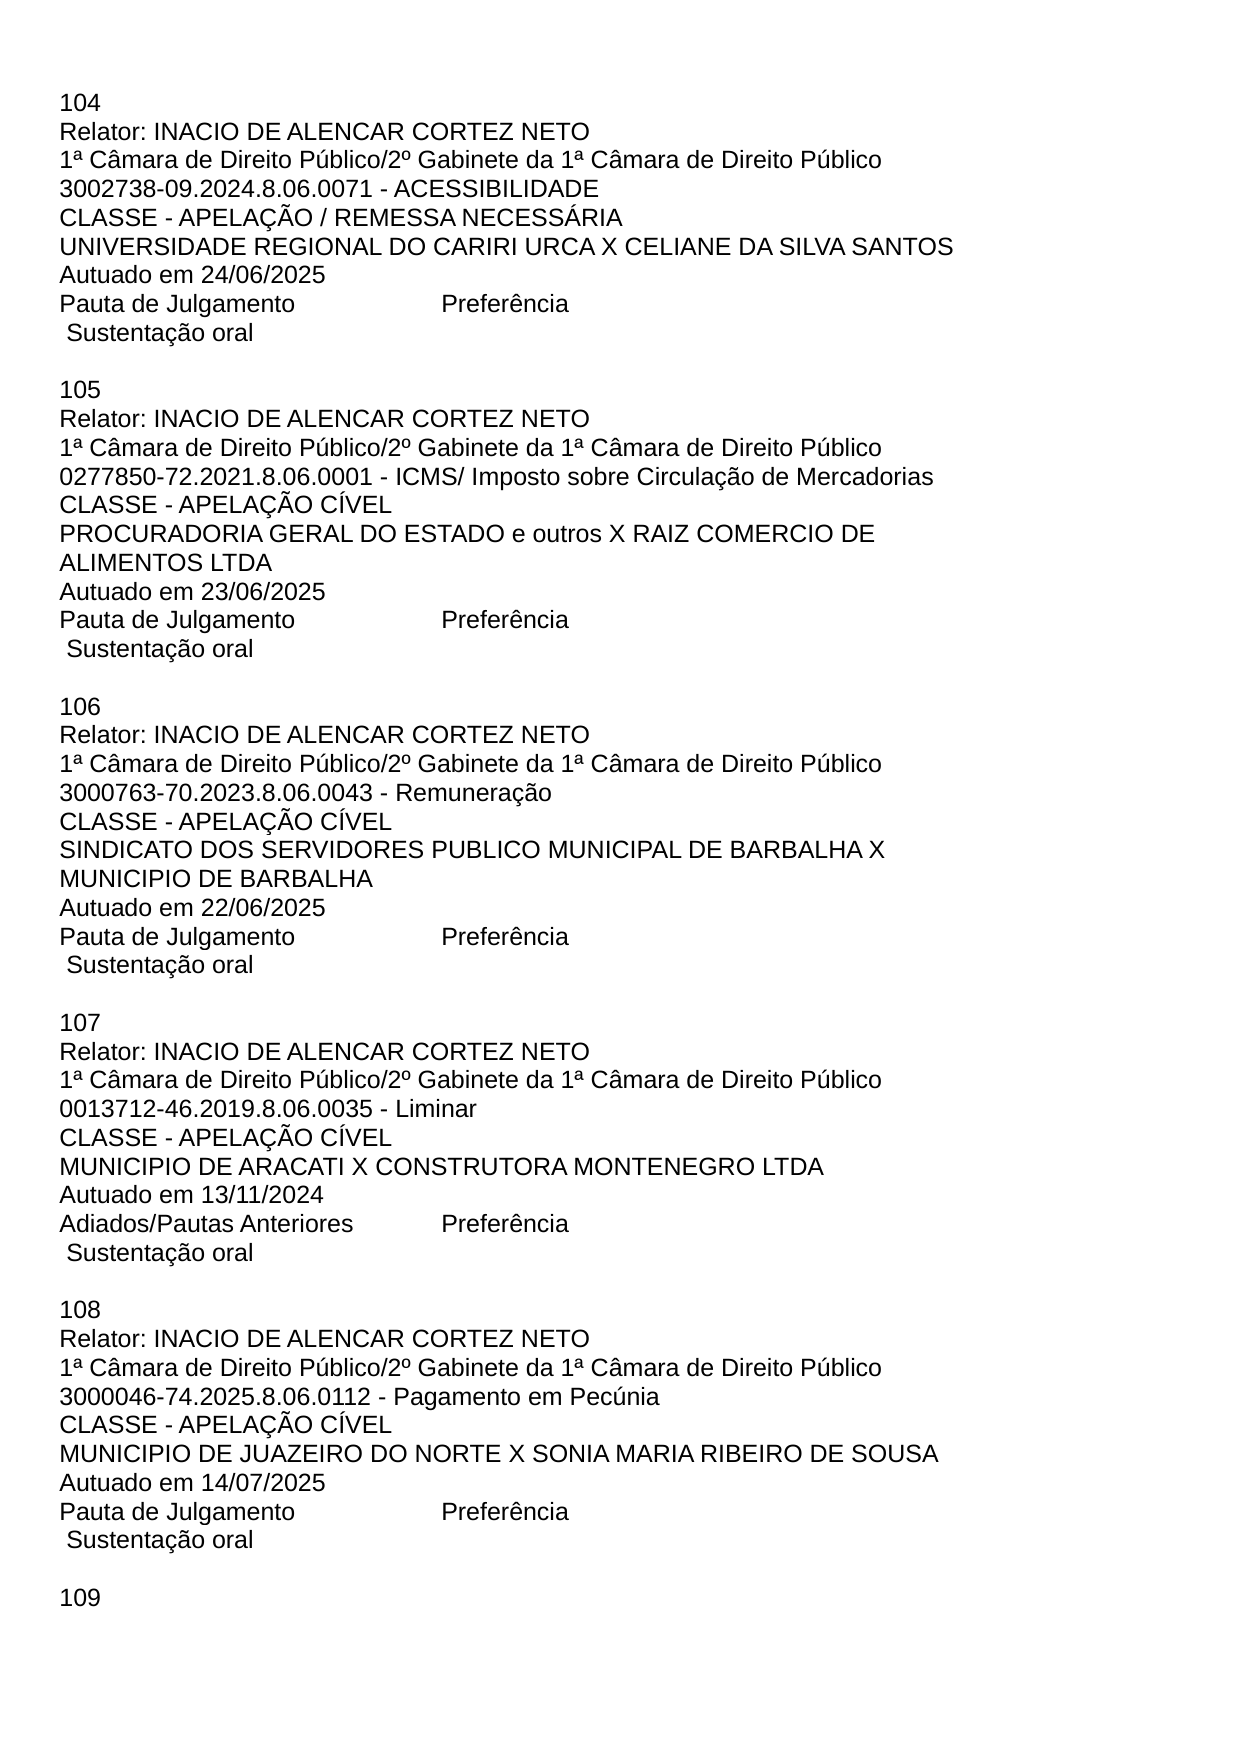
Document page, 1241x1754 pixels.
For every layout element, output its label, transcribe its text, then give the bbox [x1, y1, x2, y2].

text SINDICATO DOS SERVIDORES PUBLICO MUNICIPAL DE BARBALHA X MUNICIPIO DE BARBALHA [59, 835, 989, 893]
text Sustentação oral [59, 1238, 989, 1267]
text Relator: INACIO DE ALENCAR CORTEZ NETO [59, 404, 989, 433]
text CLASSE - APELAÇÃO CÍVEL [59, 490, 989, 519]
text 3000763-70.2023.8.06.0043 - Remuneração [59, 778, 989, 807]
text CLASSE - APELAÇÃO CÍVEL [59, 1123, 989, 1152]
text 1ª Câmara de Direito Público/2º Gabinete da 1ª Câmara de Direito Público [59, 145, 989, 174]
text Relator: INACIO DE ALENCAR CORTEZ NETO [59, 720, 989, 749]
text 108 [59, 1295, 989, 1324]
text CLASSE - APELAÇÃO / REMESSA NECESSÁRIA [59, 203, 989, 232]
text 107 [59, 1008, 989, 1037]
text Autuado em 14/07/2025 [59, 1468, 989, 1497]
text 1ª Câmara de Direito Público/2º Gabinete da 1ª Câmara de Direito Público [59, 1353, 989, 1382]
text 3002738-09.2024.8.06.0071 - ACESSIBILIDADE [59, 174, 989, 203]
text MUNICIPIO DE ARACATI X CONSTRUTORA MONTENEGRO LTDA [59, 1152, 989, 1180]
text Pauta de Julgamento Preferência [59, 922, 989, 950]
text Relator: INACIO DE ALENCAR CORTEZ NETO [59, 1037, 989, 1065]
text Pauta de Julgamento Preferência [59, 289, 989, 318]
text Autuado em 24/06/2025 [59, 260, 989, 289]
text PROCURADORIA GERAL DO ESTADO e outros X RAIZ COMERCIO DE ALIMENTOS LTDA [59, 519, 989, 577]
text 0013712-46.2019.8.06.0035 - Liminar [59, 1094, 989, 1123]
text Relator: INACIO DE ALENCAR CORTEZ NETO [59, 1324, 989, 1353]
text 3000046-74.2025.8.06.0112 - Pagamento em Pecúnia [59, 1382, 989, 1410]
text Sustentação oral [59, 950, 989, 979]
text Autuado em 22/06/2025 [59, 893, 989, 922]
text 105 [59, 375, 989, 404]
text Sustentação oral [59, 1525, 989, 1554]
text Adiados/Pautas Anteriores Preferência [59, 1209, 989, 1238]
text CLASSE - APELAÇÃO CÍVEL [59, 1410, 989, 1439]
text Sustentação oral [59, 318, 989, 347]
text Sustentação oral [59, 634, 989, 663]
text Pauta de Julgamento Preferência [59, 1497, 989, 1525]
text 0277850-72.2021.8.06.0001 - ICMS/ Imposto sobre Circulação de Mercadorias [59, 462, 989, 490]
text UNIVERSIDADE REGIONAL DO CARIRI URCA X CELIANE DA SILVA SANTOS [59, 232, 989, 260]
text 1ª Câmara de Direito Público/2º Gabinete da 1ª Câmara de Direito Público [59, 433, 989, 462]
text Relator: INACIO DE ALENCAR CORTEZ NETO [59, 117, 989, 145]
text 109 [59, 1583, 989, 1612]
text CLASSE - APELAÇÃO CÍVEL [59, 807, 989, 835]
text Autuado em 23/06/2025 [59, 577, 989, 605]
text Autuado em 13/11/2024 [59, 1180, 989, 1209]
text 1ª Câmara de Direito Público/2º Gabinete da 1ª Câmara de Direito Público [59, 749, 989, 778]
text 1ª Câmara de Direito Público/2º Gabinete da 1ª Câmara de Direito Público [59, 1065, 989, 1094]
text 106 [59, 692, 989, 720]
text MUNICIPIO DE JUAZEIRO DO NORTE X SONIA MARIA RIBEIRO DE SOUSA [59, 1439, 989, 1468]
text Pauta de Julgamento Preferência [59, 605, 989, 634]
text 104 [59, 88, 989, 117]
